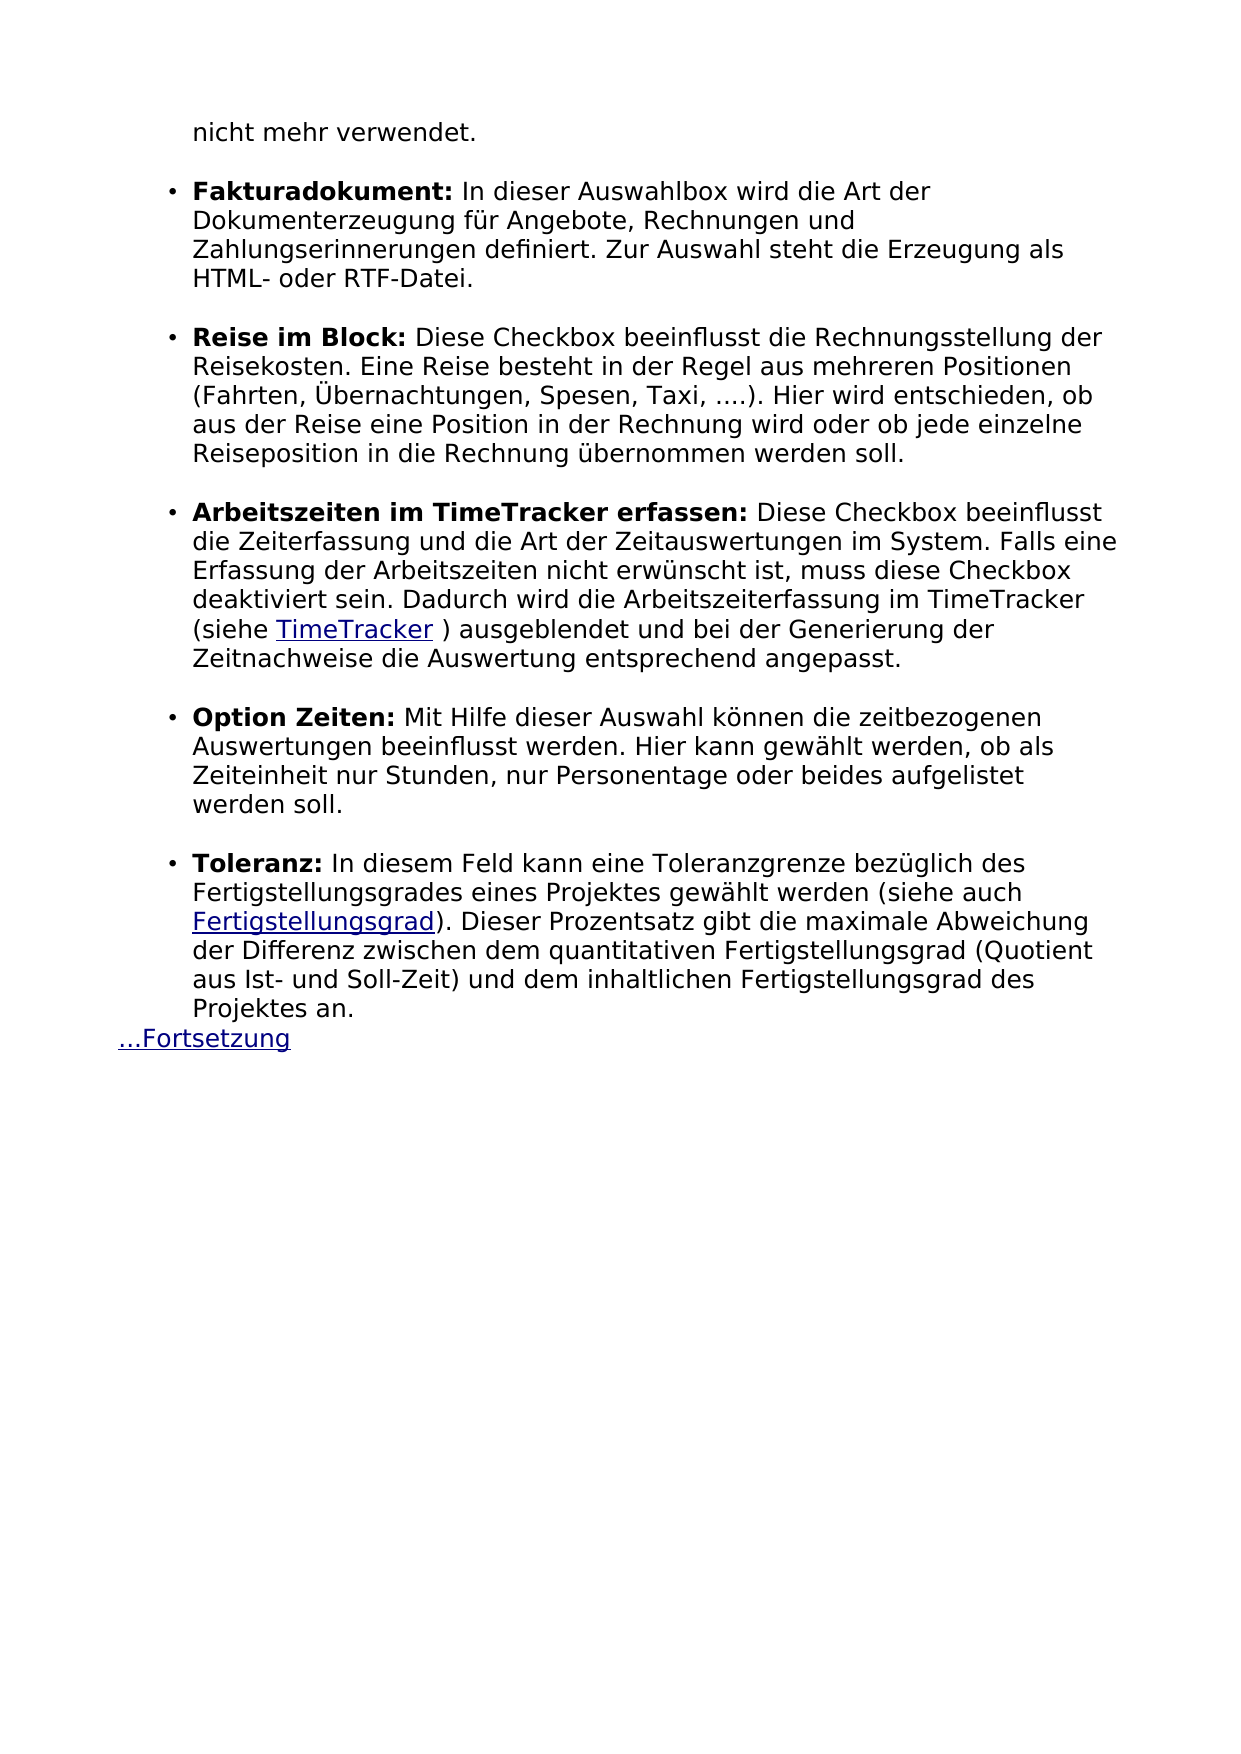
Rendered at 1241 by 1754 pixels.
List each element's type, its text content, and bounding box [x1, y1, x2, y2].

list nicht mehr verwendet. [177, 118, 1122, 147]
text ...Fortsetzung [118, 1024, 1122, 1053]
list Option Zeiten: Mit Hilfe dieser Auswahl können die zeitbezogenen Auswertungen beeinflusst werden. Hier kann gewählt werden, ob als Zeiteinheit nur Stunden, nur Personentage oder beides aufgelistet werden soll. [177, 703, 1122, 819]
list Reise im Block: Diese Checkbox beeinflusst die Rechnungsstellung der Reisekosten. Eine Reise besteht in der Regel aus mehreren Positionen (Fahrten, Übernachtungen, Spesen, Taxi, ....). Hier wird entschieden, ob aus der Reise eine Position in der Rechnung wird oder ob jede einzelne Reiseposition in die Rechnung übernommen werden soll. [177, 323, 1122, 469]
list Toleranz: In diesem Feld kann eine Toleranzgrenze bezüglich des Fertigstellungsgrades eines Projektes gewählt werden (siehe auch Fertigstellungsgrad). Dieser Prozentsatz gibt die maximale Abweichung der Differenz zwischen dem quantitativen Fertigstellungsgrad (Quotient aus Ist- und Soll-Zeit) und dem inhaltlichen Fertigstellungsgrad des Projektes an. [177, 849, 1122, 1024]
list Arbeitszeiten im TimeTracker erfassen: Diese Checkbox beeinflusst die Zeiterfassung und die Art der Zeitauswertungen im System. Falls eine Erfassung der Arbeitszeiten nicht erwünscht ist, muss diese Checkbox deaktiviert sein. Dadurch wird die Arbeitszeiterfassung im TimeTracker (siehe TimeTracker ) ausgeblendet und bei der Generierung der Zeitnachweise die Auswertung entsprechend angepasst. [177, 498, 1122, 673]
list Fakturadokument: In dieser Auswahlbox wird die Art der Dokumenterzeugung für Angebote, Rechnungen und Zahlungserinnerungen definiert. Zur Auswahl steht die Erzeugung als HTML- oder RTF-Datei. [177, 177, 1122, 293]
